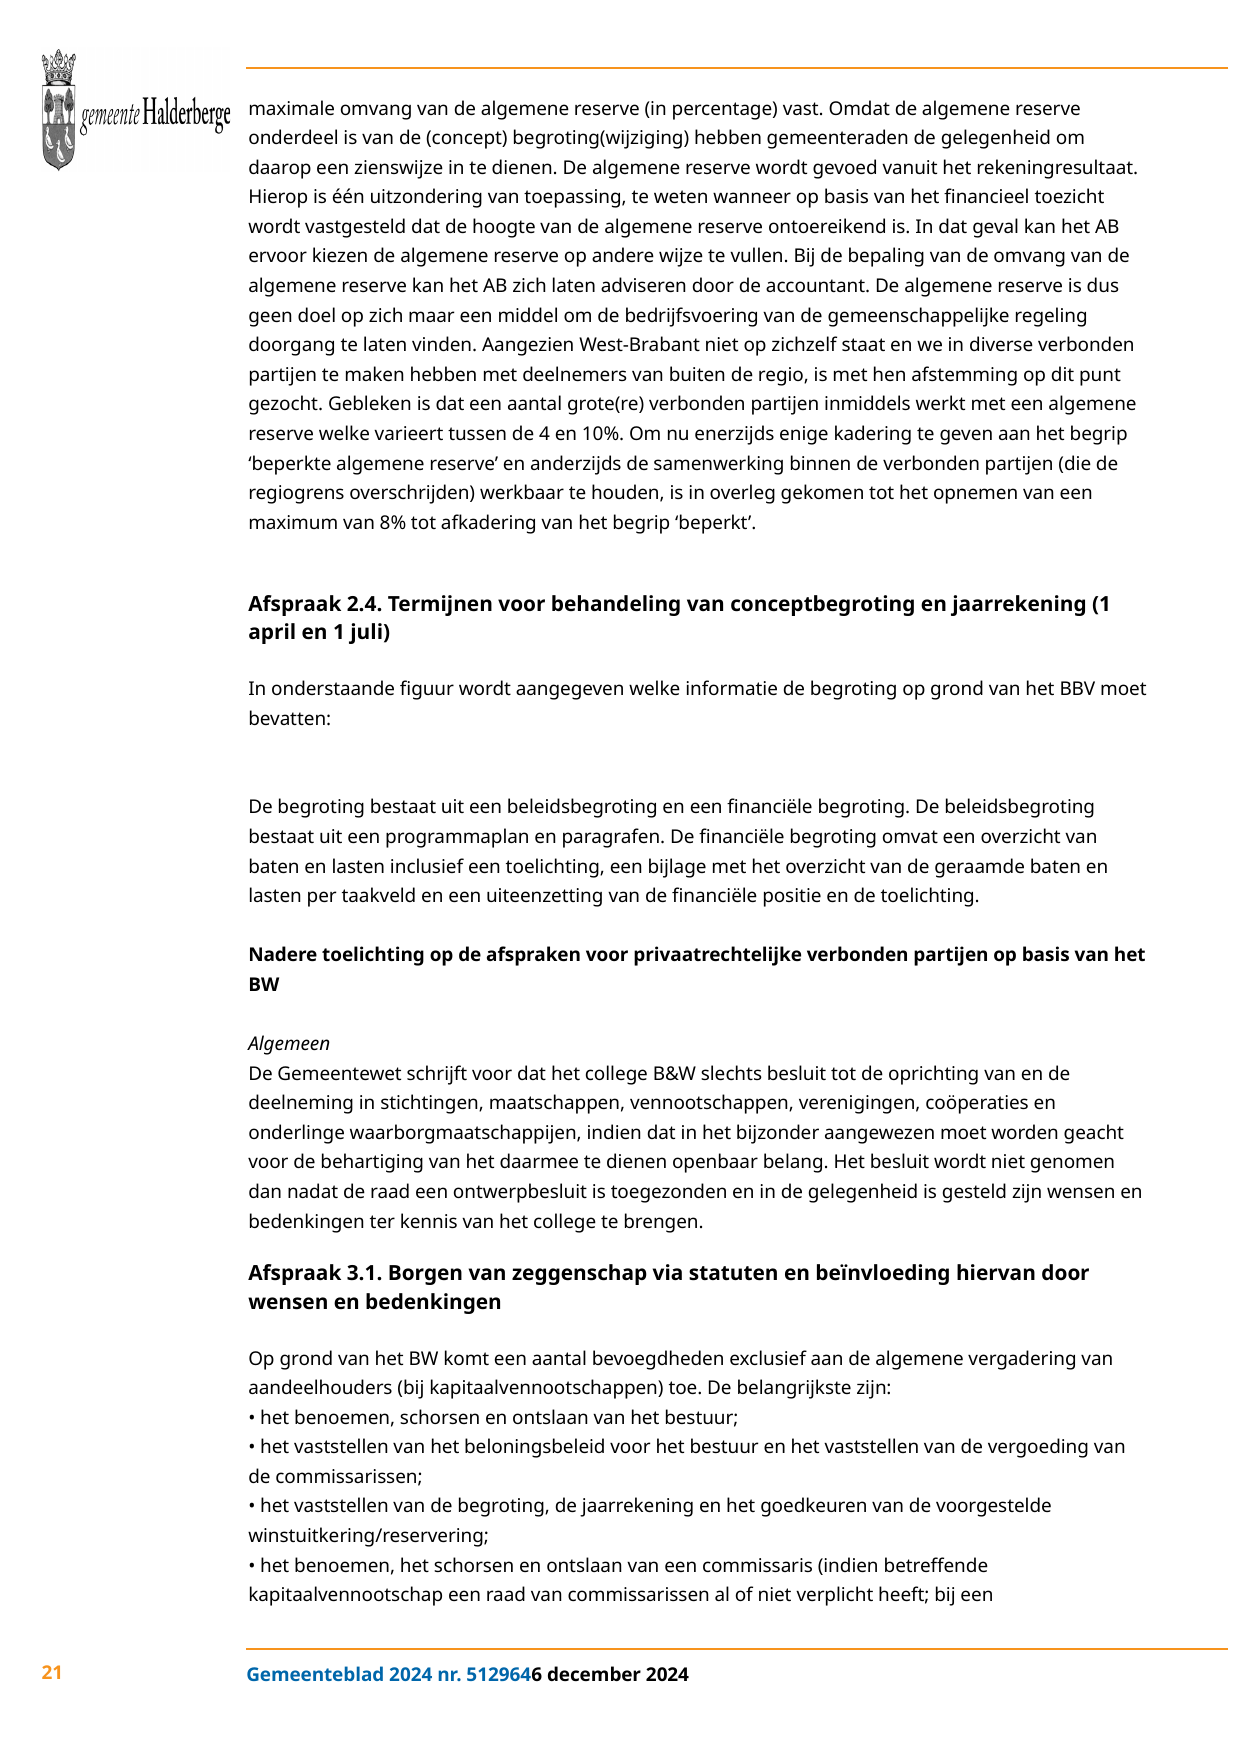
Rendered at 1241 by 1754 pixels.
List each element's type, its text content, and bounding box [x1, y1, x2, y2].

text In onderstaande figuur wordt aangegeven welke informatie de begroting op grond van het BBV moet bevatten: [248, 675, 1152, 731]
text • het vaststellen van het beloningsbeleid voor het bestuur en het vaststellen van de vergoeding van de commissarissen; [248, 1433, 1152, 1489]
text • het vaststellen van de begroting, de jaarrekening en het goedkeuren van de voorgestelde winstuitkering/reservering; [248, 1493, 1152, 1548]
text Afspraak 3.1. Borgen van zeggenschap via statuten en beïnvloeding hiervan door wensen en bedenkingen [248, 1258, 1152, 1315]
text Afspraak 2.4. Termijnen voor behandeling van conceptbegroting en jaarrekening (1 april en 1 juli) [248, 589, 1152, 646]
text Nadere toelichting op de afspraken voor privaatrechtelijke verbonden partijen op basis van het BW [248, 942, 1152, 997]
text Op grond van het BW komt een aantal bevoegdheden exclusief aan de algemene vergadering van aandeelhouders (bij kapitaalvennootschappen) toe. De belangrijkste zijn: [248, 1345, 1152, 1400]
text • het benoemen, het schorsen en ontslaan van een commissaris (indien betreffende kapitaalvennootschap een raad van commissarissen al of niet verplicht heeft; bij een [248, 1552, 1152, 1607]
text maximale omvang van de algemene reserve (in percentage) vast. Omdat de algemene reserve onderdeel is van de (concept) begroting(wijziging) hebben gemeenteraden de gelegenheid om daarop een zienswijze in te dienen. De algemene reserve wordt gevoed vanuit het rekeningresultaat. Hierop is één uitzondering van toepassing, te weten wanneer op basis van het financieel toezicht wordt vastgesteld dat de hoogte van de algemene reserve ontoereikend is. In dat geval kan het AB ervoor kiezen de algemene reserve op andere wijze te vullen. Bij de bepaling van de omvang van de algemene reserve kan het AB zich laten adviseren door de accountant. De algemene reserve is dus geen doel op zich maar een middel om de bedrijfsvoering van de gemeenschappelijke regeling doorgang te laten vinden. Aangezien West-Brabant niet op zichzelf staat en we in diverse verbonden partijen te maken hebben met deelnemers van buiten de regio, is met hen afstemming op dit punt gezocht. Gebleken is dat een aantal grote(re) verbonden partijen inmiddels werkt met een algemene reserve welke varieert tussen de 4 en 10%. Om nu enerzijds enige kadering te geven aan het begrip ‘beperkte algemene reserve’ en anderzijds de samenwerking binnen de verbonden partijen (die de regiogrens overschrijden) werkbaar te houden, is in overleg gekomen tot het opnemen van een maximum van 8% tot afkadering van het begrip ‘beperkt’. [248, 95, 1152, 535]
text Algemeen [248, 1030, 1152, 1056]
text De begroting bestaat uit een beleidsbegroting en een financiële begroting. De beleidsbegroting bestaat uit een programmaplan en paragrafen. De financiële begroting omvat een overzicht van baten en lasten inclusief een toelichting, een bijlage met het overzicht van de geraamde baten en lasten per taakveld en een uiteenzetting van de financiële positie en de toelichting. [248, 794, 1152, 908]
text De Gemeentewet schrijft voor dat het college B&W slechts besluit tot de oprichting van en de deelneming in stichtingen, maatschappen, vennootschappen, verenigingen, coöperaties en onderlinge waarborgmaatschappijen, indien dat in het bijzonder aangewezen moet worden geacht voor de behartiging van het daarmee te dienen openbaar belang. Het besluit wordt niet genomen dan nadat de raad een ontwerpbesluit is toegezonden en in de gelegenheid is gesteld zijn wensen en bedenkingen ter kennis van het college te brengen. [248, 1060, 1152, 1234]
text • het benoemen, schorsen en ontslaan van het bestuur; [248, 1404, 1152, 1430]
picture [41, 47, 231, 172]
